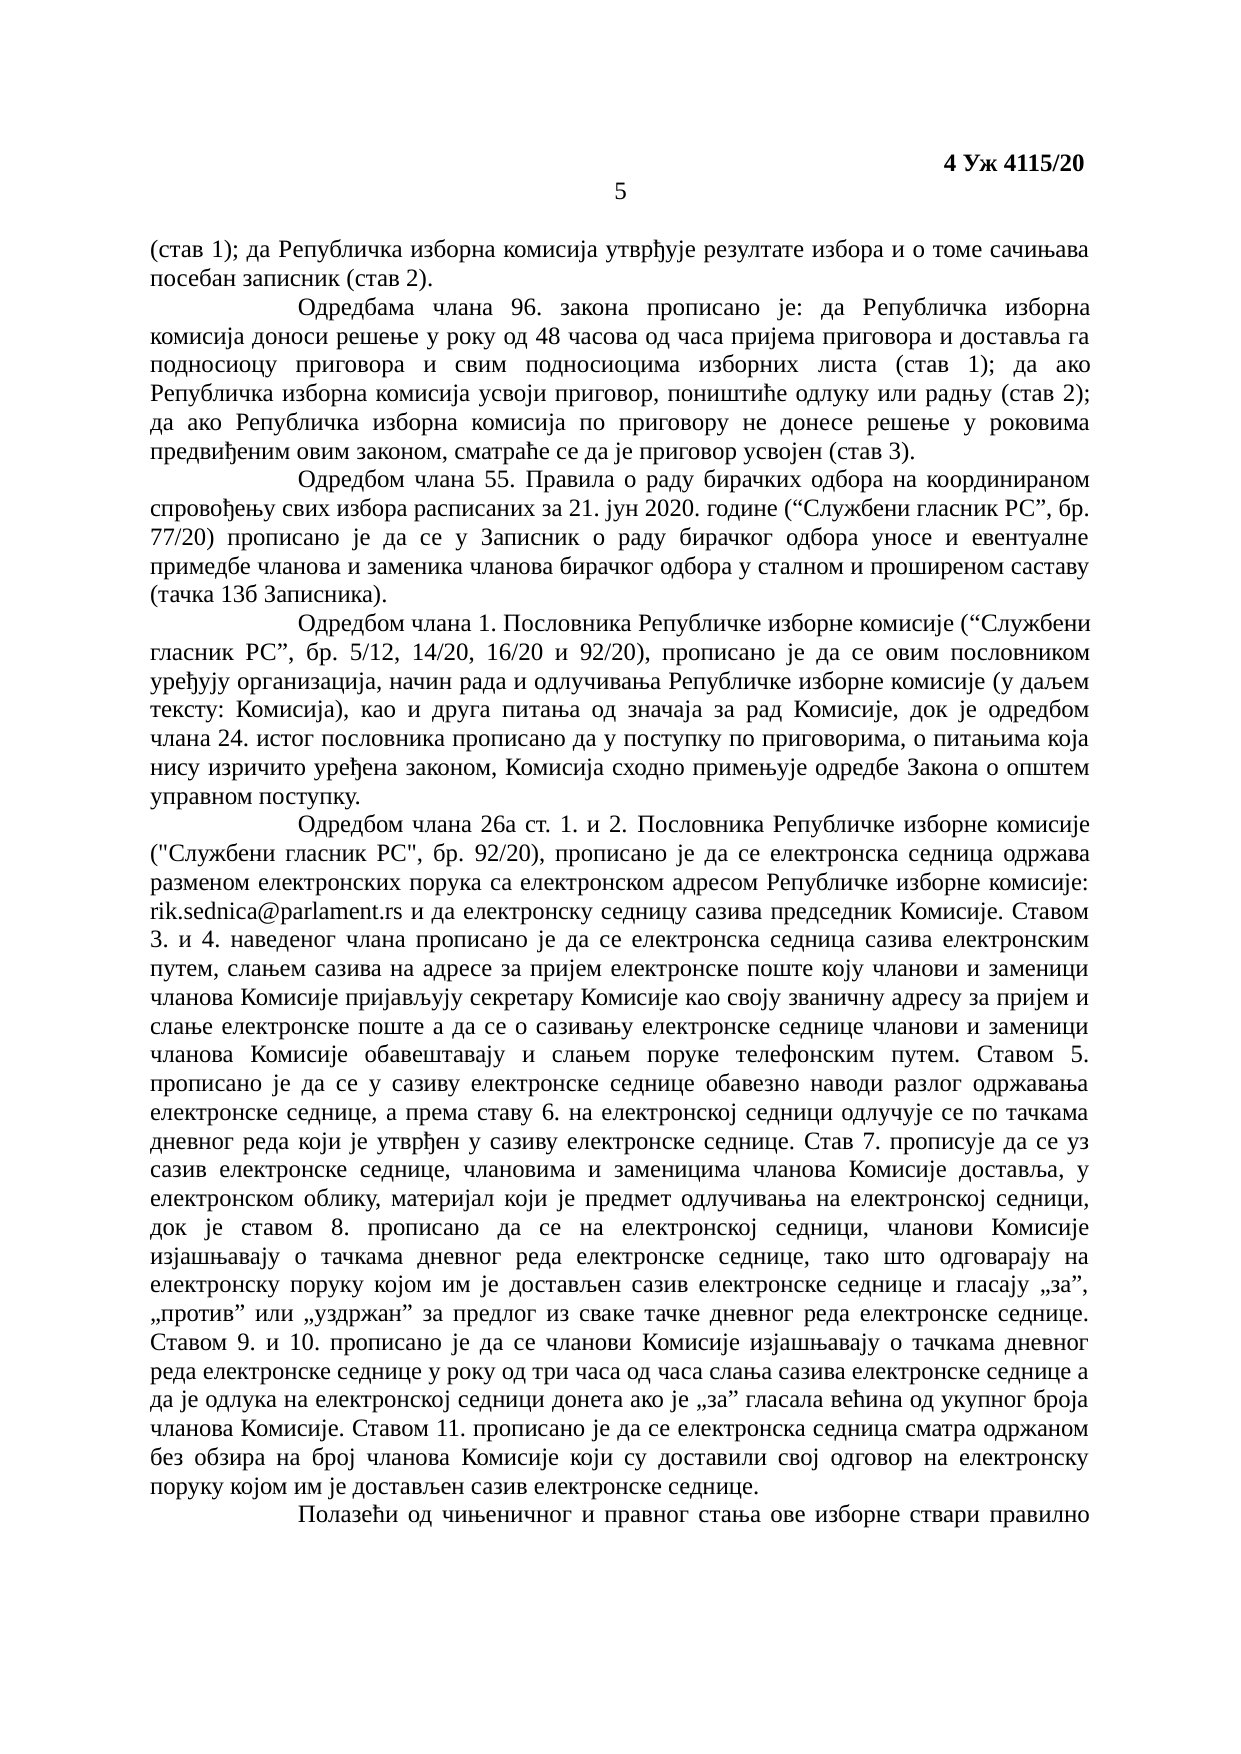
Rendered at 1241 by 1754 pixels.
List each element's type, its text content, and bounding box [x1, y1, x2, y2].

text Одредбама члана 96. закона прописано је: да Републичка изборна комисија доноси решење у року од 48 часова од часа пријема приговора и доставља га подносиоцу приговора и свим подносиоцима изборних листа (став 1); да ако Републичка изборна комисија усвоји приговор, поништиће одлуку или радњу (став 2); да ако Републичка изборна комисија по приговору не донесе решење у роковима предвиђеним овим законом, сматраће се да је приговор усвојен (став 3). [150, 292, 1091, 464]
text (став 1); да Републичка изборна комисија утврђује резултате избора и о томе сачињава посебан записник (став 2). [150, 234, 1091, 292]
text Одредбом члана 1. Пословника Републичке изборне комисије (“Службени гласник РС”, бр. 5/12, 14/20, 16/20 и 92/20), прописано је да се овим пословником уређују организација, начин рада и одлучивања Републичке изборне комисије (у даљем тексту: Комисија), као и друга питања од значаја за рад Комисије, док је одредбом члана 24. истог пословника прописано да у поступку по приговорима, о питањима која нису изричито уређена законом, Комисија сходно примењује одредбе Закона о општем управном поступку. [150, 608, 1091, 809]
text Одредбом члана 26а ст. 1. и 2. Пословника Републичке изборне комисије ("Службени гласник РС", бр. 92/20), прописано је да се електронска седница одржава разменом електронских порука са електронском адресом Републичке изборне комисије: rik.sednica@parlament.rs и да електронску седницу сазива председник Комисије. Ставом 3. и 4. наведеног члана прописано је да се електронска седница сазива електронским путем, слањем сазива на адресе за пријем електронске поште коју чланови и заменици чланова Комисије пријављују секретару Комисије као своју званичну адресу за пријем и слање електронске поште а да се о сазивању електронске седнице чланови и заменици чланова Комисије обавештавају и слањем поруке телефонским путем. Ставом 5. прописано је да се у сазиву електронске седнице обавезно наводи разлог одржавања електронске седнице, а према ставу 6. на електронској седници одлучује се по тачкама дневног реда који је утврђен у сазиву електронске седнице. Став 7. прописује да се уз сазив електронске седнице, члановима и заменицима чланова Комисије доставља, у електронском облику, материјал који је предмет одлучивања на електронској седници, док је ставом 8. прописано да се на електронској седници, чланови Комисије изјашњавају о тачкама дневног реда електронске седнице, тако што одговарају на електронску поруку којом им је достављен сазив електронске седнице и гласају „за”, „против” или „уздржан” за предлог из сваке тачке дневног реда електронске седнице. Ставом 9. и 10. прописано је да се чланови Комисије изјашњавају о тачкама дневног реда електронске седнице у року од три часа од часа слања сазива електронске седнице а да је одлука на електронској седници донета ако је „за” гласала већина од укупног броја чланова Комисије. Ставом 11. прописано је да се електронска седница сматра одржаном без обзира на број чланова Комисије који су доставили свој одговор на електронску поруку којом им је достављен сазив електронске седнице. [150, 809, 1091, 1499]
text Полазећи од чињеничног и правног стања ове изборне ствари правилно [150, 1499, 1091, 1528]
text Одредбом члана 55. Правила о раду бирачких одбора на координираном спровођењу свих избора расписаних за 21. јун 2020. године (“Службени гласник РС”, бр. 77/20) прописано је да се у Записник о раду бирачког одбора уносе и евентуалне примедбе чланова и заменика чланова бирачког одбора у сталном и проширеном саставу (тачка 13б Записника). [150, 464, 1091, 608]
